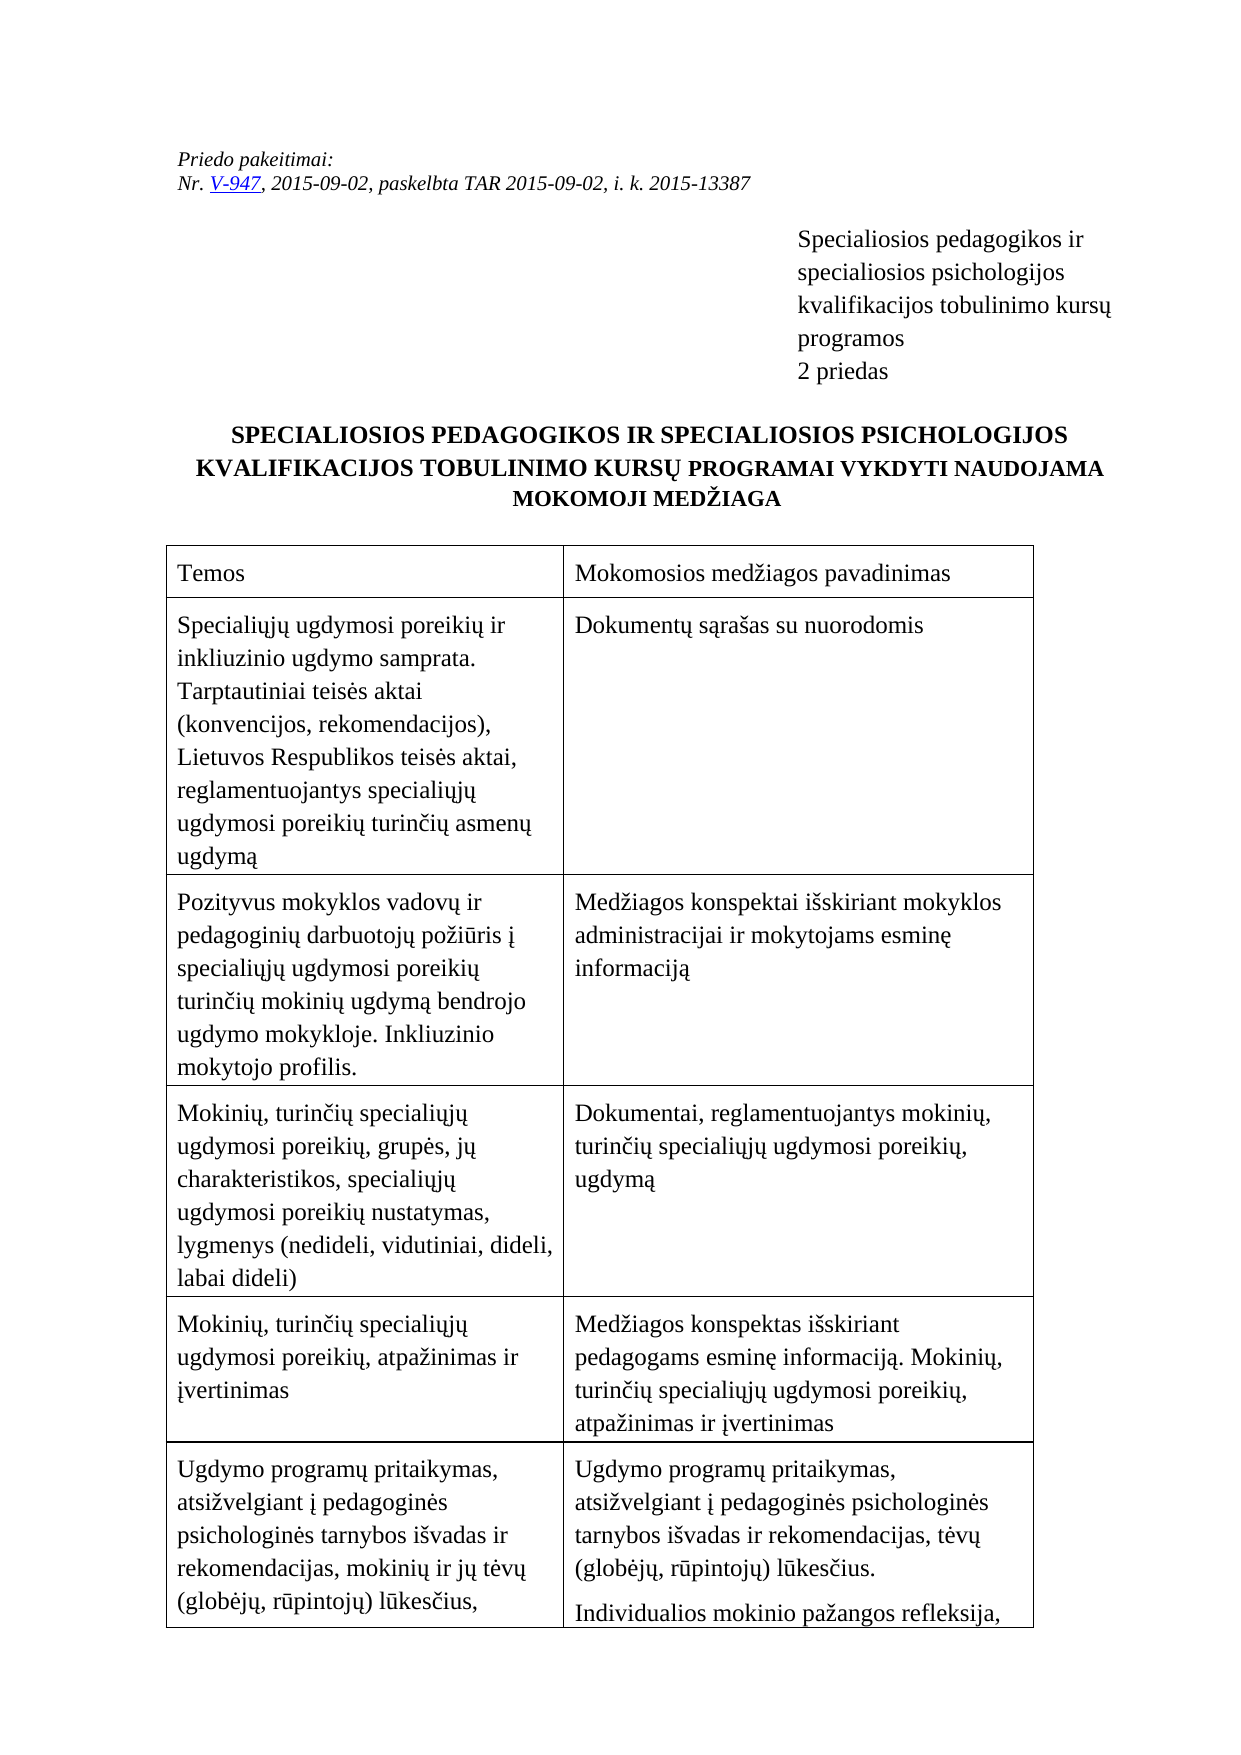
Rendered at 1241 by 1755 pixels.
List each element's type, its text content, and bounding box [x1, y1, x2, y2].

table_cell Dokumentai, reglamentuojantys mokinių, turinčių specialiųjų ugdymosi poreikių, ugdymą [564, 1086, 1033, 1296]
text KVALIFIKACIJOS TOBULINIMO KURSŲ PROGRAMAI VYKDYTI NAUDOJAMA MOKOMOJI MEDŽIAGA [177, 453, 1122, 511]
text Nr. V-947, 2015-09-02, paskelbta TAR 2015-09-02, i. k. 2015-13387 [177, 171, 1122, 195]
table_cell Pozityvus mokyklos vadovų ir pedagoginių darbuotojų požiūris į specialiųjų ugdymosi poreikių turinčių mokinių ugdymą bendrojo ugdymo mokykloje. Inkliuzinio mokytojo profilis. [167, 875, 563, 1085]
table_cell Ugdymo programų pritaikymas, atsižvelgiant į pedagoginės psichologinės tarnybos išvadas ir rekomendacijas, mokinių ir jų tėvų (globėjų, rūpintojų) lūkesčius, [167, 1443, 563, 1627]
table_header Mokomosios medžiagos pavadinimas [564, 546, 1033, 597]
text Specialiosios pedagogikos ir specialiosios psichologijos kvalifikacijos tobulinimo kursų programos [797, 224, 1122, 352]
table_cell Mokinių, turinčių specialiųjų ugdymosi poreikių, atpažinimas ir įvertinimas [167, 1297, 563, 1441]
text Priedo pakeitimai: [177, 147, 1122, 171]
table_cell Ugdymo programų pritaikymas, atsižvelgiant į pedagoginės psichologinės tarnybos išvadas ir rekomendacijas, tėvų (globėjų, rūpintojų) lūkesčius. Individualios mokinio pažangos refleksija, [564, 1443, 1033, 1627]
table_header Temos [167, 546, 563, 597]
text 2 priedas [797, 356, 1122, 384]
table_cell Mokinių, turinčių specialiųjų ugdymosi poreikių, grupės, jų charakteristikos, specialiųjų ugdymosi poreikių nustatymas, lygmenys (nedideli, vidutiniai, dideli, labai dideli) [167, 1086, 563, 1296]
table_cell Specialiųjų ugdymosi poreikių ir inkliuzinio ugdymo samprata. Tarptautiniai teisės aktai (konvencijos, rekomendacijos), Lietuvos Respublikos teisės aktai, reglamentuojantys specialiųjų ugdymosi poreikių turinčių asmenų ugdymą [167, 598, 563, 874]
table_cell Medžiagos konspektas išskiriant pedagogams esminę informaciją. Mokinių, turinčių specialiųjų ugdymosi poreikių, atpažinimas ir įvertinimas [564, 1297, 1033, 1441]
text SPECIALIOSIOS PEDAGOGIKOS IR SPECIALIOSIOS PSICHOLOGIJOS [177, 420, 1122, 449]
table_cell Medžiagos konspektai išskiriant mokyklos administracijai ir mokytojams esminę informaciją [564, 875, 1033, 1085]
table_cell Dokumentų sąrašas su nuorodomis [564, 598, 1033, 874]
